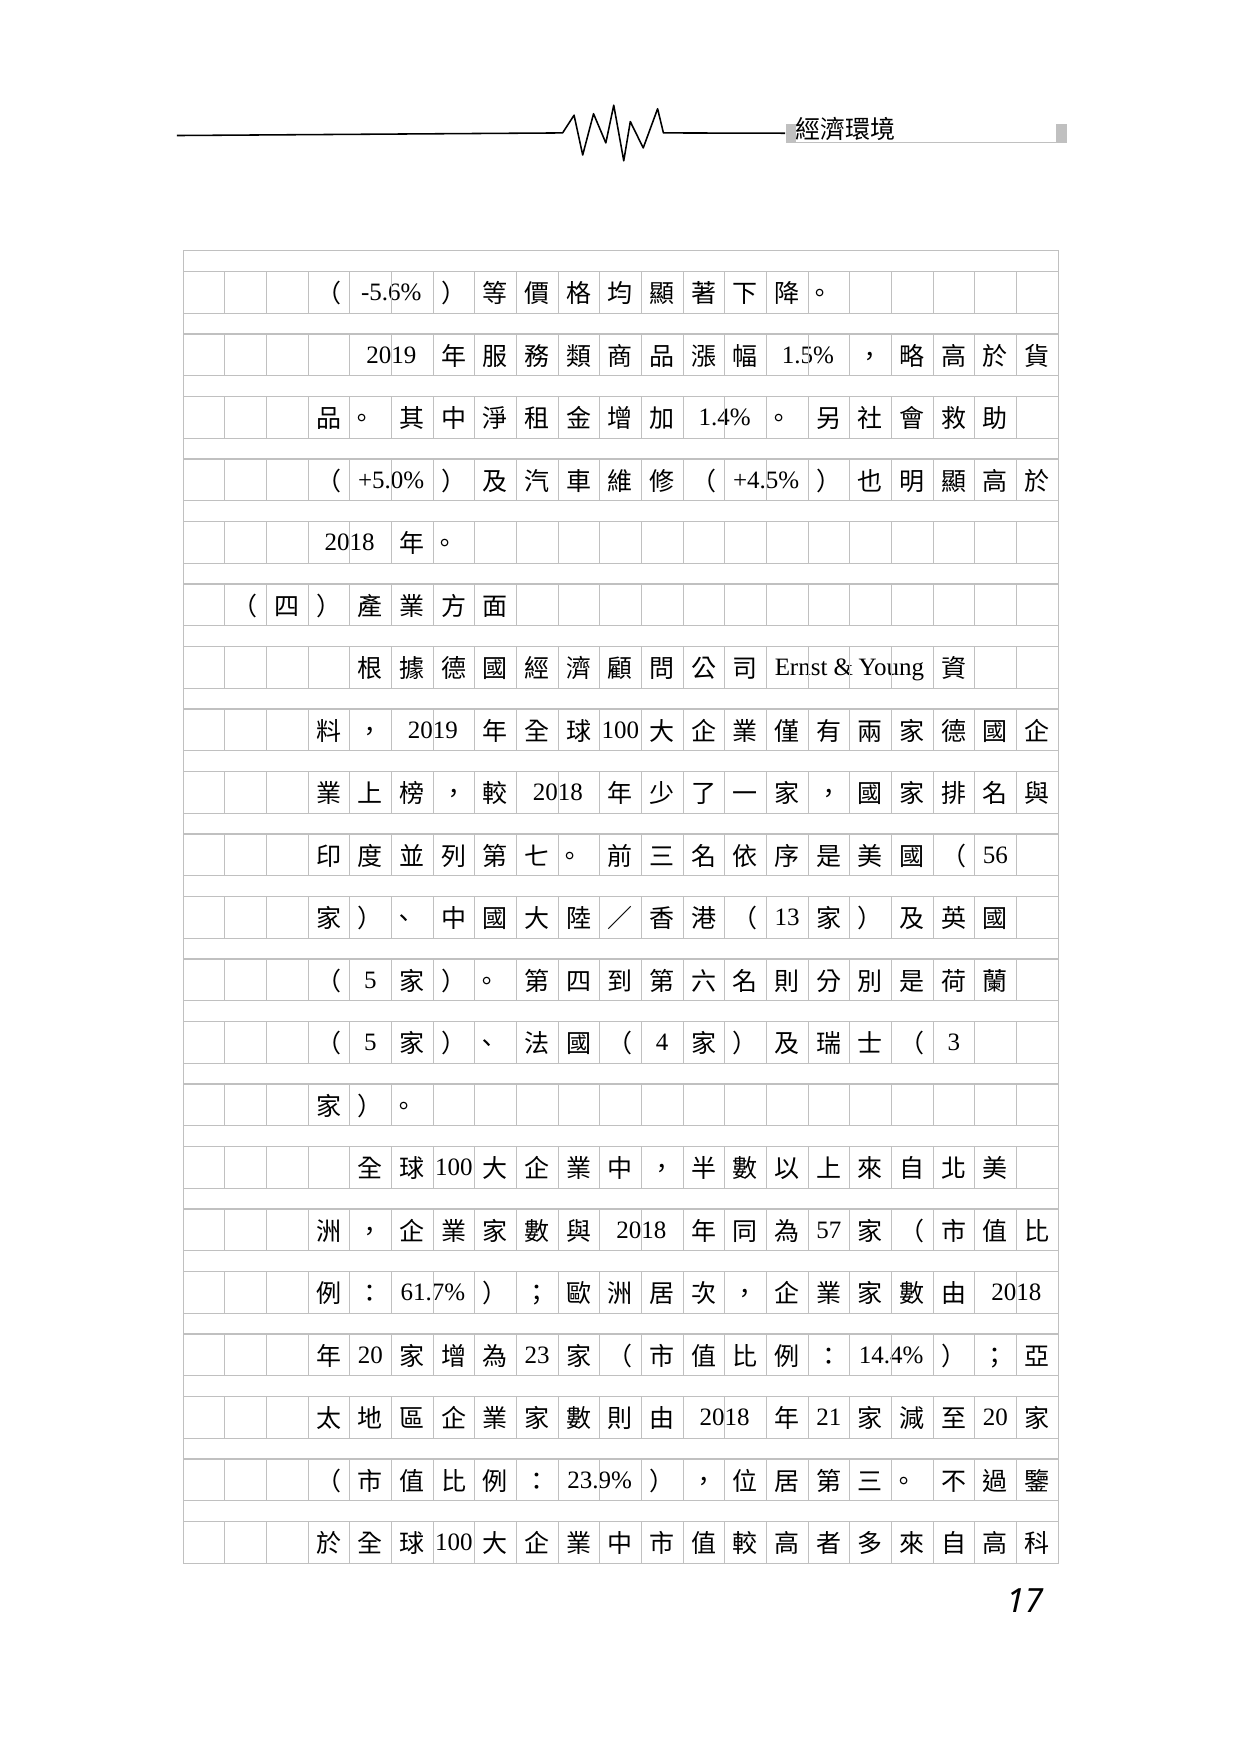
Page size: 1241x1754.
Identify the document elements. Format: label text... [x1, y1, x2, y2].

text 2019年服務類商品漲幅1.5%，略高於貨品。其中淨租金增加1.4%。另社會救助（+5.0%）及汽車維修（+4.5%）也明顯高於2018年。 [392, 335, 433, 375]
text 2019年服務類商品漲幅1.5%，略高於貨品。其中淨租金增加1.4%。另社會救助（+5.0%）及汽車維修（+4.5%）也明顯高於2018年。 [684, 397, 724, 438]
text 2019年服務類商品漲幅1.5%，略高於貨品。其中淨租金增加1.4%。另社會救助（+5.0%）及汽車維修（+4.5%）也明顯高於2018年。 [642, 335, 683, 375]
text 根據德國經濟顧問公司Ernst & Young資料，2019年全球100大企業僅有兩家德國企業上榜，較2018年少了一家，國家排名與印度並列第七。前三名依序是美國（56家）、中國大陸∕香港（13家）及英國（5家）。第四到第六名則分別是荷蘭（5家）、法國（4家）及瑞士（3家）。 [281, 1001, 1058, 1021]
text 2019年服務類商品漲幅1.5%，略高於貨品。其中淨租金增加1.4%。另社會救助（+5.0%）及汽車維修（+4.5%）也明顯高於2018年。 [392, 397, 433, 438]
text 2019年服務類商品漲幅1.5%，略高於貨品。其中淨租金增加1.4%。另社會救助（+5.0%）及汽車維修（+4.5%）也明顯高於2018年。 [725, 335, 766, 375]
text 2019年服務類商品漲幅1.5%，略高於貨品。其中淨租金增加1.4%。另社會救助（+5.0%）及汽車維修（+4.5%）也明顯高於2018年。 [434, 522, 474, 563]
text 2019年服務類商品漲幅1.5%，略高於貨品。其中淨租金增加1.4%。另社會救助（+5.0%）及汽車維修（+4.5%）也明顯高於2018年。 [475, 460, 516, 500]
text 2019年服務類商品漲幅1.5%，略高於貨品。其中淨租金增加1.4%。另社會救助（+5.0%）及汽車維修（+4.5%）也明顯高於2018年。 [809, 460, 849, 500]
text 2019年服務類商品漲幅1.5%，略高於貨品。其中淨租金增加1.4%。另社會救助（+5.0%）及汽車維修（+4.5%）也明顯高於2018年。 [767, 335, 808, 375]
text 2019年服務類商品漲幅1.5%，略高於貨品。其中淨租金增加1.4%。另社會救助（+5.0%）及汽車維修（+4.5%）也明顯高於2018年。 [809, 522, 849, 563]
text 2019年服務類商品漲幅1.5%，略高於貨品。其中淨租金增加1.4%。另社會救助（+5.0%）及汽車維修（+4.5%）也明顯高於2018年。 [934, 522, 974, 563]
text 方 [434, 585, 474, 625]
text 2019年服務類商品漲幅1.5%，略高於貨品。其中淨租金增加1.4%。另社會救助（+5.0%）及汽車維修（+4.5%）也明顯高於2018年。 [642, 522, 683, 563]
text 根據德國經濟顧問公司Ernst & Young資料，2019年全球100大企業僅有兩家德國企業上榜，較2018年少了一家，國家排名與印度並列第七。前三名依序是美國（56家）、中國大陸∕香港（13家）及英國（5家）。第四到第六名則分別是荷蘭（5家）、法國（4家）及瑞士（3家）。 [281, 751, 1058, 771]
text 2019年服務類商品漲幅1.5%，略高於貨品。其中淨租金增加1.4%。另社會救助（+5.0%）及汽車維修（+4.5%）也明顯高於2018年。 [1017, 397, 1058, 438]
text 2019年服務類商品漲幅1.5%，略高於貨品。其中淨租金增加1.4%。另社會救助（+5.0%）及汽車維修（+4.5%）也明顯高於2018年。 [475, 522, 516, 563]
text 2019年服務類商品漲幅1.5%，略高於貨品。其中淨租金增加1.4%。另社會救助（+5.0%）及汽車維修（+4.5%）也明顯高於2018年。 [281, 376, 1058, 396]
text 2019年服務類商品漲幅1.5%，略高於貨品。其中淨租金增加1.4%。另社會救助（+5.0%）及汽車維修（+4.5%）也明顯高於2018年。 [350, 335, 391, 375]
text 2019年服務類商品漲幅1.5%，略高於貨品。其中淨租金增加1.4%。另社會救助（+5.0%）及汽車維修（+4.5%）也明顯高於2018年。 [350, 397, 391, 438]
text 2019年服務類商品漲幅1.5%，略高於貨品。其中淨租金增加1.4%。另社會救助（+5.0%）及汽車維修（+4.5%）也明顯高於2018年。 [559, 335, 599, 375]
text 2019年服務類商品漲幅1.5%，略高於貨品。其中淨租金增加1.4%。另社會救助（+5.0%）及汽車維修（+4.5%）也明顯高於2018年。 [934, 335, 974, 375]
text 2019年服務類商品漲幅1.5%，略高於貨品。其中淨租金增加1.4%。另社會救助（+5.0%）及汽車維修（+4.5%）也明顯高於2018年。 [434, 335, 474, 375]
text 2019年服務類商品漲幅1.5%，略高於貨品。其中淨租金增加1.4%。另社會救助（+5.0%）及汽車維修（+4.5%）也明顯高於2018年。 [600, 335, 641, 375]
text 2019年服務類商品漲幅1.5%，略高於貨品。其中淨租金增加1.4%。另社會救助（+5.0%）及汽車維修（+4.5%）也明顯高於2018年。 [642, 460, 683, 500]
text 2019年服務類商品漲幅1.5%，略高於貨品。其中淨租金增加1.4%。另社會救助（+5.0%）及汽車維修（+4.5%）也明顯高於2018年。 [559, 522, 599, 563]
text 2019年服務類商品漲幅1.5%，略高於貨品。其中淨租金增加1.4%。另社會救助（+5.0%）及汽車維修（+4.5%）也明顯高於2018年。 [434, 397, 474, 438]
text 根據德國經濟顧問公司Ernst & Young資料，2019年全球100大企業僅有兩家德國企業上榜，較2018年少了一家，國家排名與印度並列第七。前三名依序是美國（56家）、中國大陸∕香港（13家）及英國（5家）。第四到第六名則分別是荷蘭（5家）、法國（4家）及瑞士（3家）。 [281, 626, 1058, 646]
text 2019年服務類商品漲幅1.5%，略高於貨品。其中淨租金增加1.4%。另社會救助（+5.0%）及汽車維修（+4.5%）也明顯高於2018年。 [309, 397, 349, 438]
text 全球100大企業中，半數以上來自北美洲，企業家數與2018年同為57家（市值比例：61.7%）；歐洲居次，企業家數由2018年20家增為23家（市值比例：14.4%）；亞太地區企業家數則由2018年21家減至20家（市值比例：23.9%），位居第三。不過鑒於全球100大企業中市值較高者多來自高科技及數位網路經濟產業，而歐洲市值較高企業則多來自傳統工業部門，所以僅管歐洲百大企業家數超過亞太，但總市值則明顯較低。 [281, 1439, 1058, 1458]
text [517, 585, 558, 625]
text 2019年服務類商品漲幅1.5%，略高於貨品。其中淨租金增加1.4%。另社會救助（+5.0%）及汽車維修（+4.5%）也明顯高於2018年。 [600, 397, 641, 438]
text 2019年服務類商品漲幅1.5%，略高於貨品。其中淨租金增加1.4%。另社會救助（+5.0%）及汽車維修（+4.5%）也明顯高於2018年。 [975, 522, 1016, 563]
text 2019年服務類商品漲幅1.5%，略高於貨品。其中淨租金增加1.4%。另社會救助（+5.0%）及汽車維修（+4.5%）也明顯高於2018年。 [281, 501, 1058, 521]
text 2019年服務類商品漲幅1.5%，略高於貨品。其中淨租金增加1.4%。另社會救助（+5.0%）及汽車維修（+4.5%）也明顯高於2018年。 [350, 460, 391, 500]
text 2019年服務類商品漲幅1.5%，略高於貨品。其中淨租金增加1.4%。另社會救助（+5.0%）及汽車維修（+4.5%）也明顯高於2018年。 [975, 460, 1016, 500]
text 根據德國經濟顧問公司Ernst & Young資料，2019年全球100大企業僅有兩家德國企業上榜，較2018年少了一家，國家排名與印度並列第七。前三名依序是美國（56家）、中國大陸∕香港（13家）及英國（5家）。第四到第六名則分別是荷蘭（5家）、法國（4家）及瑞士（3家）。 [281, 1064, 1058, 1083]
text 2019年服務類商品漲幅1.5%，略高於貨品。其中淨租金增加1.4%。另社會救助（+5.0%）及汽車維修（+4.5%）也明顯高於2018年。 [600, 522, 641, 563]
text （ [225, 585, 266, 625]
text 2019年服務類商品漲幅1.5%，略高於貨品。其中淨租金增加1.4%。另社會救助（+5.0%）及汽車維修（+4.5%）也明顯高於2018年。 [684, 460, 724, 500]
text 2019年服務類商品漲幅1.5%，略高於貨品。其中淨租金增加1.4%。另社會救助（+5.0%）及汽車維修（+4.5%）也明顯高於2018年。 [934, 460, 974, 500]
text ） [309, 585, 349, 625]
text 2019年服務類商品漲幅1.5%，略高於貨品。其中淨租金增加1.4%。另社會救助（+5.0%）及汽車維修（+4.5%）也明顯高於2018年。 [850, 460, 891, 500]
text [934, 585, 974, 625]
text 整體而言，2019年貨品較2018年貴了1.3%，以消費性商品價格平均增幅1.5%最大。除前述能源及食品漲幅均為1.4%之外，菸草（+3.8%）及印刷品（+3.4%）等價格亦明顯上漲。而必需品在同一期間內僅增漲0.7%，電話（-6.8%）及消費電子產品（-5.6%）等價格均顯著下降。 [281, 251, 1058, 271]
text 2019年服務類商品漲幅1.5%，略高於貨品。其中淨租金增加1.4%。另社會救助（+5.0%）及汽車維修（+4.5%）也明顯高於2018年。 [1017, 522, 1058, 563]
text 2019年服務類商品漲幅1.5%，略高於貨品。其中淨租金增加1.4%。另社會救助（+5.0%）及汽車維修（+4.5%）也明顯高於2018年。 [392, 460, 433, 500]
text [809, 585, 849, 625]
text [600, 585, 641, 625]
text 2019年服務類商品漲幅1.5%，略高於貨品。其中淨租金增加1.4%。另社會救助（+5.0%）及汽車維修（+4.5%）也明顯高於2018年。 [975, 397, 1016, 438]
text 2019年服務類商品漲幅1.5%，略高於貨品。其中淨租金增加1.4%。另社會救助（+5.0%）及汽車維修（+4.5%）也明顯高於2018年。 [725, 460, 766, 500]
text 2019年服務類商品漲幅1.5%，略高於貨品。其中淨租金增加1.4%。另社會救助（+5.0%）及汽車維修（+4.5%）也明顯高於2018年。 [892, 335, 933, 375]
text 2019年服務類商品漲幅1.5%，略高於貨品。其中淨租金增加1.4%。另社會救助（+5.0%）及汽車維修（+4.5%）也明顯高於2018年。 [559, 397, 599, 438]
text 面 [475, 585, 516, 625]
text 2019年服務類商品漲幅1.5%，略高於貨品。其中淨租金增加1.4%。另社會救助（+5.0%）及汽車維修（+4.5%）也明顯高於2018年。 [309, 460, 349, 500]
text 2019年服務類商品漲幅1.5%，略高於貨品。其中淨租金增加1.4%。另社會救助（+5.0%）及汽車維修（+4.5%）也明顯高於2018年。 [1017, 460, 1058, 500]
text 2019年服務類商品漲幅1.5%，略高於貨品。其中淨租金增加1.4%。另社會救助（+5.0%）及汽車維修（+4.5%）也明顯高於2018年。 [892, 397, 933, 438]
text [559, 585, 599, 625]
text 2019年服務類商品漲幅1.5%，略高於貨品。其中淨租金增加1.4%。另社會救助（+5.0%）及汽車維修（+4.5%）也明顯高於2018年。 [517, 460, 558, 500]
text 2019年服務類商品漲幅1.5%，略高於貨品。其中淨租金增加1.4%。另社會救助（+5.0%）及汽車維修（+4.5%）也明顯高於2018年。 [684, 522, 724, 563]
text 2019年服務類商品漲幅1.5%，略高於貨品。其中淨租金增加1.4%。另社會救助（+5.0%）及汽車維修（+4.5%）也明顯高於2018年。 [850, 522, 891, 563]
text 2019年服務類商品漲幅1.5%，略高於貨品。其中淨租金增加1.4%。另社會救助（+5.0%）及汽車維修（+4.5%）也明顯高於2018年。 [392, 522, 433, 563]
text [684, 585, 724, 625]
text 全球100大企業中，半數以上來自北美洲，企業家數與2018年同為57家（市值比例：61.7%）；歐洲居次，企業家數由2018年20家增為23家（市值比例：14.4%）；亞太地區企業家數則由2018年21家減至20家（市值比例：23.9%），位居第三。不過鑒於全球100大企業中市值較高者多來自高科技及數位網路經濟產業，而歐洲市值較高企業則多來自傳統工業部門，所以僅管歐洲百大企業家數超過亞太，但總市值則明顯較低。 [281, 1126, 1058, 1146]
text 2019年服務類商品漲幅1.5%，略高於貨品。其中淨租金增加1.4%。另社會救助（+5.0%）及汽車維修（+4.5%）也明顯高於2018年。 [767, 460, 808, 500]
text [1017, 585, 1058, 625]
text 2019年服務類商品漲幅1.5%，略高於貨品。其中淨租金增加1.4%。另社會救助（+5.0%）及汽車維修（+4.5%）也明顯高於2018年。 [892, 522, 933, 563]
text 2019年服務類商品漲幅1.5%，略高於貨品。其中淨租金增加1.4%。另社會救助（+5.0%）及汽車維修（+4.5%）也明顯高於2018年。 [767, 397, 808, 438]
text 2019年服務類商品漲幅1.5%，略高於貨品。其中淨租金增加1.4%。另社會救助（+5.0%）及汽車維修（+4.5%）也明顯高於2018年。 [309, 522, 349, 563]
text 根據德國經濟顧問公司Ernst & Young資料，2019年全球100大企業僅有兩家德國企業上榜，較2018年少了一家，國家排名與印度並列第七。前三名依序是美國（56家）、中國大陸∕香港（13家）及英國（5家）。第四到第六名則分別是荷蘭（5家）、法國（4家）及瑞士（3家）。 [281, 939, 1058, 958]
text 2019年服務類商品漲幅1.5%，略高於貨品。其中淨租金增加1.4%。另社會救助（+5.0%）及汽車維修（+4.5%）也明顯高於2018年。 [281, 439, 1058, 458]
text 2019年服務類商品漲幅1.5%，略高於貨品。其中淨租金增加1.4%。另社會救助（+5.0%）及汽車維修（+4.5%）也明顯高於2018年。 [600, 460, 641, 500]
text 2019年服務類商品漲幅1.5%，略高於貨品。其中淨租金增加1.4%。另社會救助（+5.0%）及汽車維修（+4.5%）也明顯高於2018年。 [850, 335, 891, 375]
text 全球100大企業中，半數以上來自北美洲，企業家數與2018年同為57家（市值比例：61.7%）；歐洲居次，企業家數由2018年20家增為23家（市值比例：14.4%）；亞太地區企業家數則由2018年21家減至20家（市值比例：23.9%），位居第三。不過鑒於全球100大企業中市值較高者多來自高科技及數位網路經濟產業，而歐洲市值較高企業則多來自傳統工業部門，所以僅管歐洲百大企業家數超過亞太，但總市值則明顯較低。 [281, 1251, 1058, 1271]
text 2019年服務類商品漲幅1.5%，略高於貨品。其中淨租金增加1.4%。另社會救助（+5.0%）及汽車維修（+4.5%）也明顯高於2018年。 [767, 522, 808, 563]
text 2019年服務類商品漲幅1.5%，略高於貨品。其中淨租金增加1.4%。另社會救助（+5.0%）及汽車維修（+4.5%）也明顯高於2018年。 [517, 397, 558, 438]
text 2019年服務類商品漲幅1.5%，略高於貨品。其中淨租金增加1.4%。另社會救助（+5.0%）及汽車維修（+4.5%）也明顯高於2018年。 [809, 397, 849, 438]
text 2019年服務類商品漲幅1.5%，略高於貨品。其中淨租金增加1.4%。另社會救助（+5.0%）及汽車維修（+4.5%）也明顯高於2018年。 [892, 460, 933, 500]
text [975, 585, 1016, 625]
text 全球100大企業中，半數以上來自北美洲，企業家數與2018年同為57家（市值比例：61.7%）；歐洲居次，企業家數由2018年20家增為23家（市值比例：14.4%）；亞太地區企業家數則由2018年21家減至20家（市值比例：23.9%），位居第三。不過鑒於全球100大企業中市值較高者多來自高科技及數位網路經濟產業，而歐洲市值較高企業則多來自傳統工業部門，所以僅管歐洲百大企業家數超過亞太，但總市值則明顯較低。 [281, 1314, 1058, 1333]
text 2019年服務類商品漲幅1.5%，略高於貨品。其中淨租金增加1.4%。另社會救助（+5.0%）及汽車維修（+4.5%）也明顯高於2018年。 [559, 460, 599, 500]
text [767, 585, 808, 625]
text [207, 585, 224, 625]
text 2019年服務類商品漲幅1.5%，略高於貨品。其中淨租金增加1.4%。另社會救助（+5.0%）及汽車維修（+4.5%）也明顯高於2018年。 [725, 522, 766, 563]
text 根據德國經濟顧問公司Ernst & Young資料，2019年全球100大企業僅有兩家德國企業上榜，較2018年少了一家，國家排名與印度並列第七。前三名依序是美國（56家）、中國大陸∕香港（13家）及英國（5家）。第四到第六名則分別是荷蘭（5家）、法國（4家）及瑞士（3家）。 [281, 814, 1058, 833]
text 2019年服務類商品漲幅1.5%，略高於貨品。其中淨租金增加1.4%。另社會救助（+5.0%）及汽車維修（+4.5%）也明顯高於2018年。 [684, 335, 724, 375]
text 2019年服務類商品漲幅1.5%，略高於貨品。其中淨租金增加1.4%。另社會救助（+5.0%）及汽車維修（+4.5%）也明顯高於2018年。 [934, 397, 974, 438]
text 2019年服務類商品漲幅1.5%，略高於貨品。其中淨租金增加1.4%。另社會救助（+5.0%）及汽車維修（+4.5%）也明顯高於2018年。 [281, 314, 1058, 333]
text 2019年服務類商品漲幅1.5%，略高於貨品。其中淨租金增加1.4%。另社會救助（+5.0%）及汽車維修（+4.5%）也明顯高於2018年。 [475, 335, 516, 375]
text 2019年服務類商品漲幅1.5%，略高於貨品。其中淨租金增加1.4%。另社會救助（+5.0%）及汽車維修（+4.5%）也明顯高於2018年。 [725, 397, 766, 438]
text [850, 585, 891, 625]
text [207, 564, 1058, 583]
text 2019年服務類商品漲幅1.5%，略高於貨品。其中淨租金增加1.4%。另社會救助（+5.0%）及汽車維修（+4.5%）也明顯高於2018年。 [350, 522, 391, 563]
text 全球100大企業中，半數以上來自北美洲，企業家數與2018年同為57家（市值比例：61.7%）；歐洲居次，企業家數由2018年20家增為23家（市值比例：14.4%）；亞太地區企業家數則由2018年21家減至20家（市值比例：23.9%），位居第三。不過鑒於全球100大企業中市值較高者多來自高科技及數位網路經濟產業，而歐洲市值較高企業則多來自傳統工業部門，所以僅管歐洲百大企業家數超過亞太，但總市值則明顯較低。 [281, 1501, 1058, 1521]
text [892, 585, 933, 625]
text 四 [267, 585, 308, 625]
text 全球100大企業中，半數以上來自北美洲，企業家數與2018年同為57家（市值比例：61.7%）；歐洲居次，企業家數由2018年20家增為23家（市值比例：14.4%）；亞太地區企業家數則由2018年21家減至20家（市值比例：23.9%），位居第三。不過鑒於全球100大企業中市值較高者多來自高科技及數位網路經濟產業，而歐洲市值較高企業則多來自傳統工業部門，所以僅管歐洲百大企業家數超過亞太，但總市值則明顯較低。 [281, 1189, 1058, 1208]
text 業 [392, 585, 433, 625]
text [725, 585, 766, 625]
text 產 [350, 585, 391, 625]
text 2019年服務類商品漲幅1.5%，略高於貨品。其中淨租金增加1.4%。另社會救助（+5.0%）及汽車維修（+4.5%）也明顯高於2018年。 [517, 522, 558, 563]
text 2019年服務類商品漲幅1.5%，略高於貨品。其中淨租金增加1.4%。另社會救助（+5.0%）及汽車維修（+4.5%）也明顯高於2018年。 [1017, 335, 1058, 375]
text 2019年服務類商品漲幅1.5%，略高於貨品。其中淨租金增加1.4%。另社會救助（+5.0%）及汽車維修（+4.5%）也明顯高於2018年。 [475, 397, 516, 438]
text 2019年服務類商品漲幅1.5%，略高於貨品。其中淨租金增加1.4%。另社會救助（+5.0%）及汽車維修（+4.5%）也明顯高於2018年。 [309, 335, 349, 375]
text [642, 585, 683, 625]
text 2019年服務類商品漲幅1.5%，略高於貨品。其中淨租金增加1.4%。另社會救助（+5.0%）及汽車維修（+4.5%）也明顯高於2018年。 [975, 335, 1016, 375]
text 全球100大企業中，半數以上來自北美洲，企業家數與2018年同為57家（市值比例：61.7%）；歐洲居次，企業家數由2018年20家增為23家（市值比例：14.4%）；亞太地區企業家數則由2018年21家減至20家（市值比例：23.9%），位居第三。不過鑒於全球100大企業中市值較高者多來自高科技及數位網路經濟產業，而歐洲市值較高企業則多來自傳統工業部門，所以僅管歐洲百大企業家數超過亞太，但總市值則明顯較低。 [281, 1376, 1058, 1396]
text 2019年服務類商品漲幅1.5%，略高於貨品。其中淨租金增加1.4%。另社會救助（+5.0%）及汽車維修（+4.5%）也明顯高於2018年。 [850, 397, 891, 438]
text 2019年服務類商品漲幅1.5%，略高於貨品。其中淨租金增加1.4%。另社會救助（+5.0%）及汽車維修（+4.5%）也明顯高於2018年。 [434, 460, 474, 500]
text 2019年服務類商品漲幅1.5%，略高於貨品。其中淨租金增加1.4%。另社會救助（+5.0%）及汽車維修（+4.5%）也明顯高於2018年。 [809, 335, 849, 375]
text 2019年服務類商品漲幅1.5%，略高於貨品。其中淨租金增加1.4%。另社會救助（+5.0%）及汽車維修（+4.5%）也明顯高於2018年。 [517, 335, 558, 375]
text 根據德國經濟顧問公司Ernst & Young資料，2019年全球100大企業僅有兩家德國企業上榜，較2018年少了一家，國家排名與印度並列第七。前三名依序是美國（56家）、中國大陸∕香港（13家）及英國（5家）。第四到第六名則分別是荷蘭（5家）、法國（4家）及瑞士（3家）。 [281, 876, 1058, 896]
text 2019年服務類商品漲幅1.5%，略高於貨品。其中淨租金增加1.4%。另社會救助（+5.0%）及汽車維修（+4.5%）也明顯高於2018年。 [642, 397, 683, 438]
text 根據德國經濟顧問公司Ernst & Young資料，2019年全球100大企業僅有兩家德國企業上榜，較2018年少了一家，國家排名與印度並列第七。前三名依序是美國（56家）、中國大陸∕香港（13家）及英國（5家）。第四到第六名則分別是荷蘭（5家）、法國（4家）及瑞士（3家）。 [281, 689, 1058, 708]
